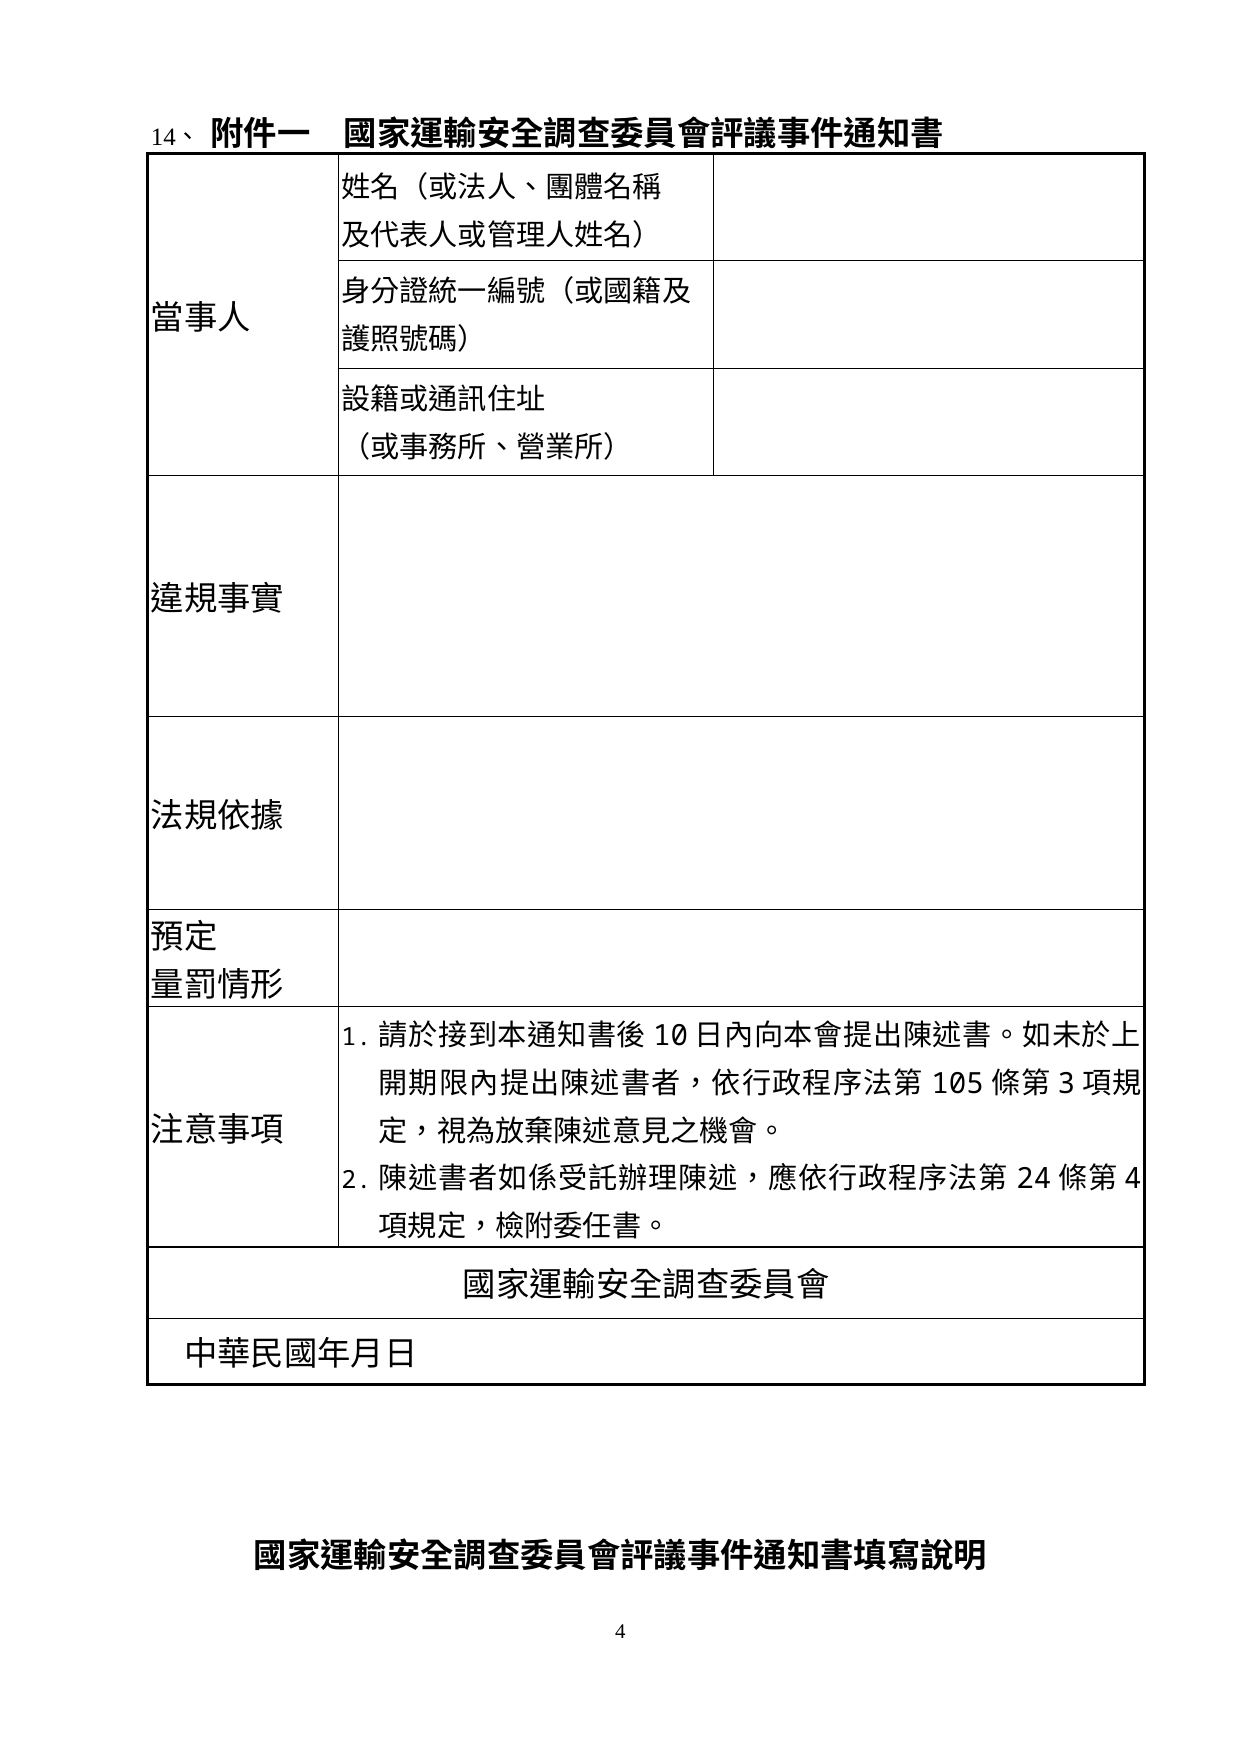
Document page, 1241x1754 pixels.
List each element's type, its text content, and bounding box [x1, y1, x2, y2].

table_cell 國家運輸安全調查委員會 [149, 1248, 1143, 1317]
table_header [714, 155, 1143, 260]
table_cell [714, 369, 1143, 475]
table_header 當事人 [149, 155, 338, 475]
list 附件一 國家運輸安全調查委員會評議事件通知書 [151, 89, 1092, 152]
table_cell 注意事項 [149, 1007, 338, 1246]
table_cell [339, 476, 1143, 716]
table_cell 法規依據 [149, 717, 338, 909]
table_cell 預定 量罰情形 [149, 910, 338, 1006]
table_cell 請於接到本通知書後10日內向本會提出陳述書。如未於上開期限內提出陳述書者，依行政程序法第105條第3項規定，視為放棄陳述意見之機會。 陳述書者如係受託辦理陳述，應依行政程序法第24條第4項規定，檢附委任書。 [339, 1007, 1143, 1246]
table_header 姓名（或法人、團體名稱 及代表人或管理人姓名） [339, 155, 713, 260]
table_cell 身分證統一編號（或國籍及護照號碼） [339, 261, 713, 368]
table_cell 中華民國年月日 [149, 1319, 1143, 1383]
table_cell 設籍或通訊住址 （或事務所、營業所） [339, 369, 713, 475]
table_cell [714, 261, 1143, 368]
text 國家運輸安全調查委員會評議事件通知書填寫說明 [148, 1529, 1092, 1577]
table_cell [339, 910, 1143, 1006]
table_cell [339, 717, 1143, 909]
table_cell 違規事實 [149, 476, 338, 716]
